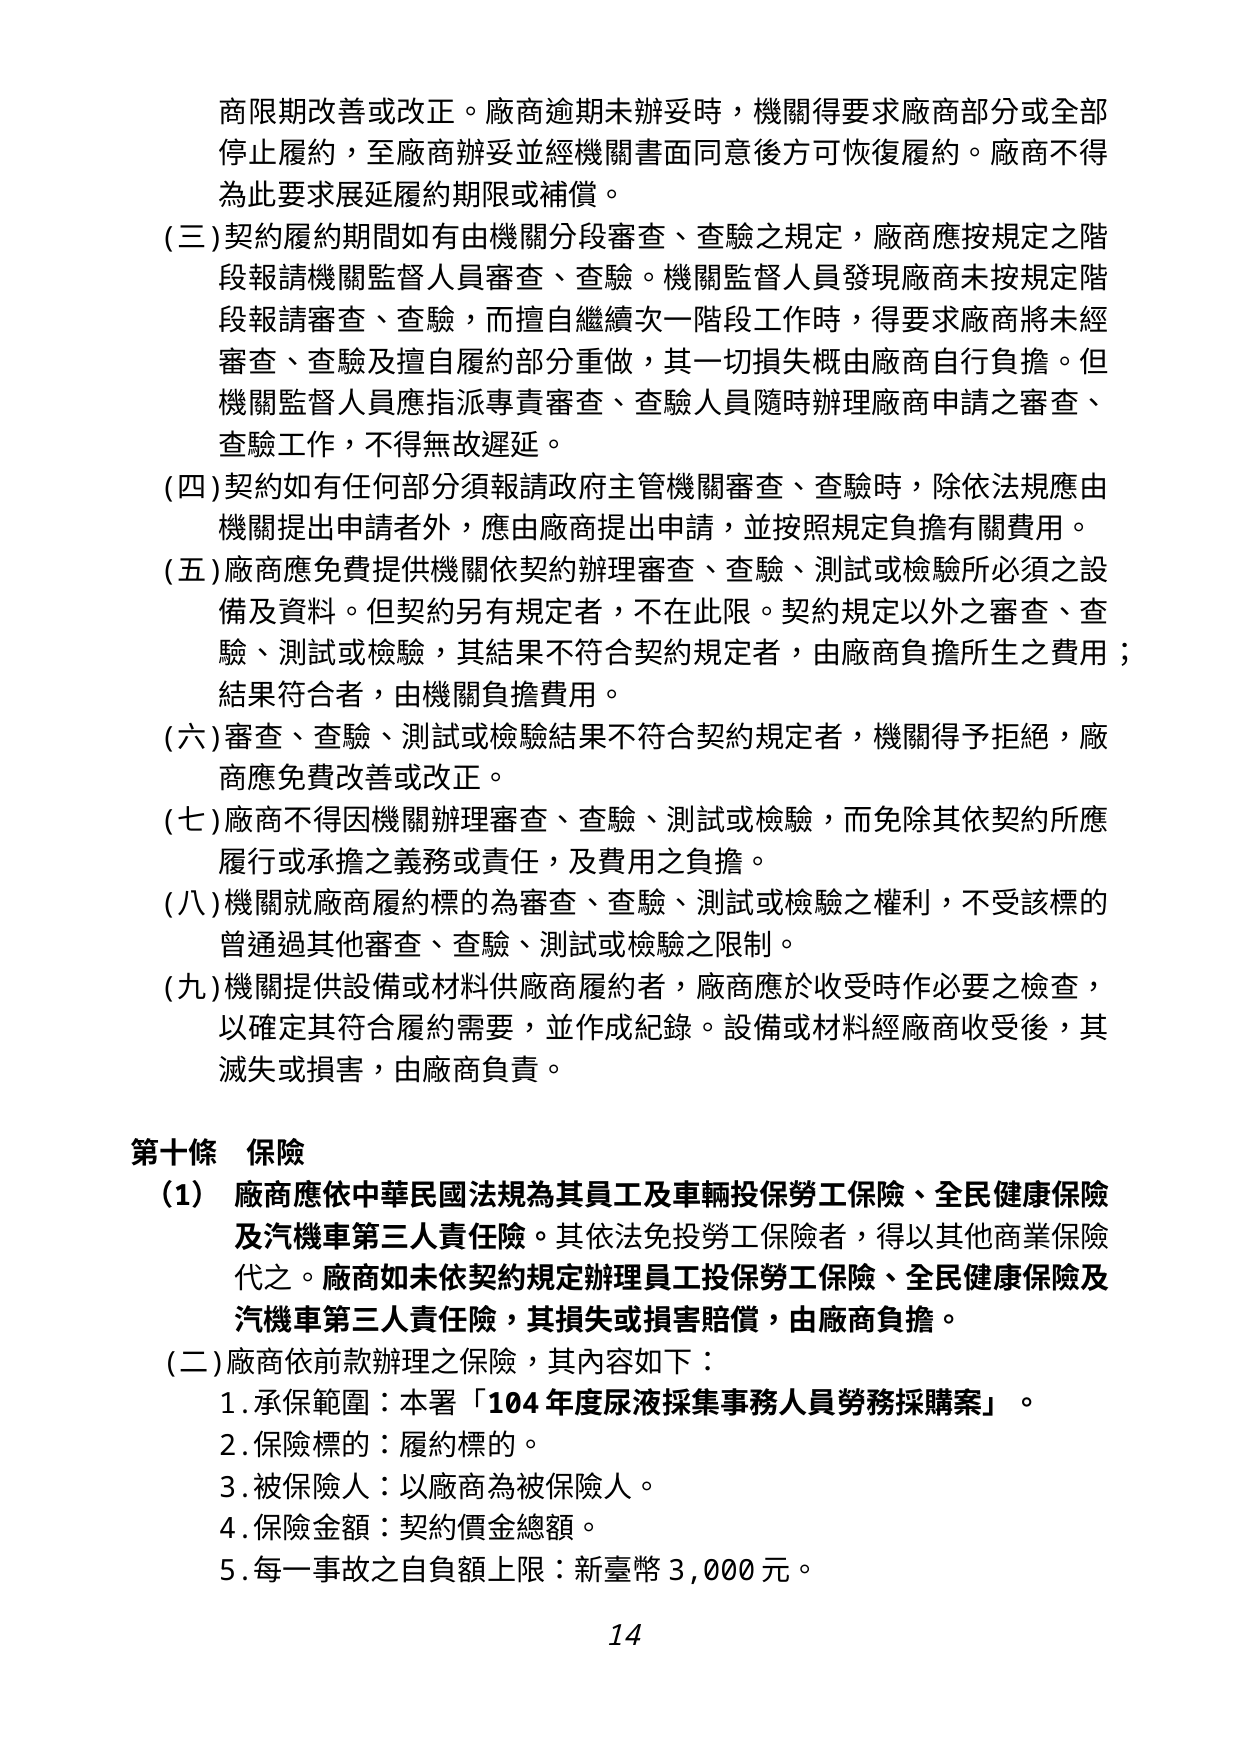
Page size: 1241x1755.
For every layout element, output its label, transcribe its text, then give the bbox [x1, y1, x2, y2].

text (九)機關提供設備或材料供廠商履約者，廠商應於收受時作必要之檢查，以確定其符合履約需要，並作成紀錄。設備或材料經廠商收受後，其滅失或損害，由廠商負責。 [159, 964, 1110, 1089]
text 2.保險標的：履約標的。 [218, 1422, 1110, 1464]
text (三)契約履約期間如有由機關分段審查、查驗之規定，廠商應按規定之階段報請機關監督人員審查、查驗。機關監督人員發現廠商未按規定階段報請審查、查驗，而擅自繼續次一階段工作時，得要求廠商將未經審查、查驗及擅自履約部分重做，其一切損失概由廠商自行負擔。但機關監督人員應指派專責審查、查驗人員隨時辦理廠商申請之審查、查驗工作，不得無故遲延。 [159, 214, 1110, 464]
text (六)審查、查驗、測試或檢驗結果不符合契約規定者，機關得予拒絕，廠商應免費改善或改正。 [159, 714, 1110, 797]
text 4.保險金額：契約價金總額。 [218, 1505, 1110, 1547]
text 5.每一事故之自負額上限：新臺幣3,000元。 [218, 1547, 1110, 1589]
text 第十條 保險 [130, 1130, 1110, 1172]
text (七)廠商不得因機關辦理審查、查驗、測試或檢驗，而免除其依契約所應履行或承擔之義務或責任，及費用之負擔。 [159, 797, 1110, 880]
text 及汽機車第三人責任險。其依法免投勞工保險者，得以其他商業保險代之。廠商如未依契約規定辦理員工投保勞工保險、全民健康保險及汽機車第三人責任險，其損失或損害賠償，由廠商負擔。 [234, 1214, 1110, 1339]
text (四)契約如有任何部分須報請政府主管機關審查、查驗時，除依法規應由機關提出申請者外，應由廠商提出申請，並按照規定負擔有關費用。 [159, 464, 1110, 547]
text (二)廠商依前款辦理之保險，其內容如下： [130, 1339, 1110, 1380]
text (五)廠商應免費提供機關依契約辦理審查、查驗、測試或檢驗所必須之設備及資料。但契約另有規定者，不在此限。契約規定以外之審查、查驗、測試或檢驗，其結果不符合契約規定者，由廠商負擔所生之費用；結果符合者，由機關負擔費用。 [159, 547, 1110, 714]
text 3.被保險人：以廠商為被保險人。 [218, 1464, 1110, 1505]
list 廠商應依中華民國法規為其員工及車輛投保勞工保險、全民健康保險 [144, 1172, 1110, 1214]
text (八)機關就廠商履約標的為審查、查驗、測試或檢驗之權利，不受該標的曾通過其他審查、查驗、測試或檢驗之限制。 [159, 880, 1110, 964]
text 1.承保範圍：本署「104年度尿液採集事務人員勞務採購案」。 [218, 1380, 1110, 1422]
text 商限期改善或改正。廠商逾期未辦妥時，機關得要求廠商部分或全部停止履約，至廠商辦妥並經機關書面同意後方可恢復履約。廠商不得為此要求展延履約期限或補償。 [159, 89, 1110, 214]
